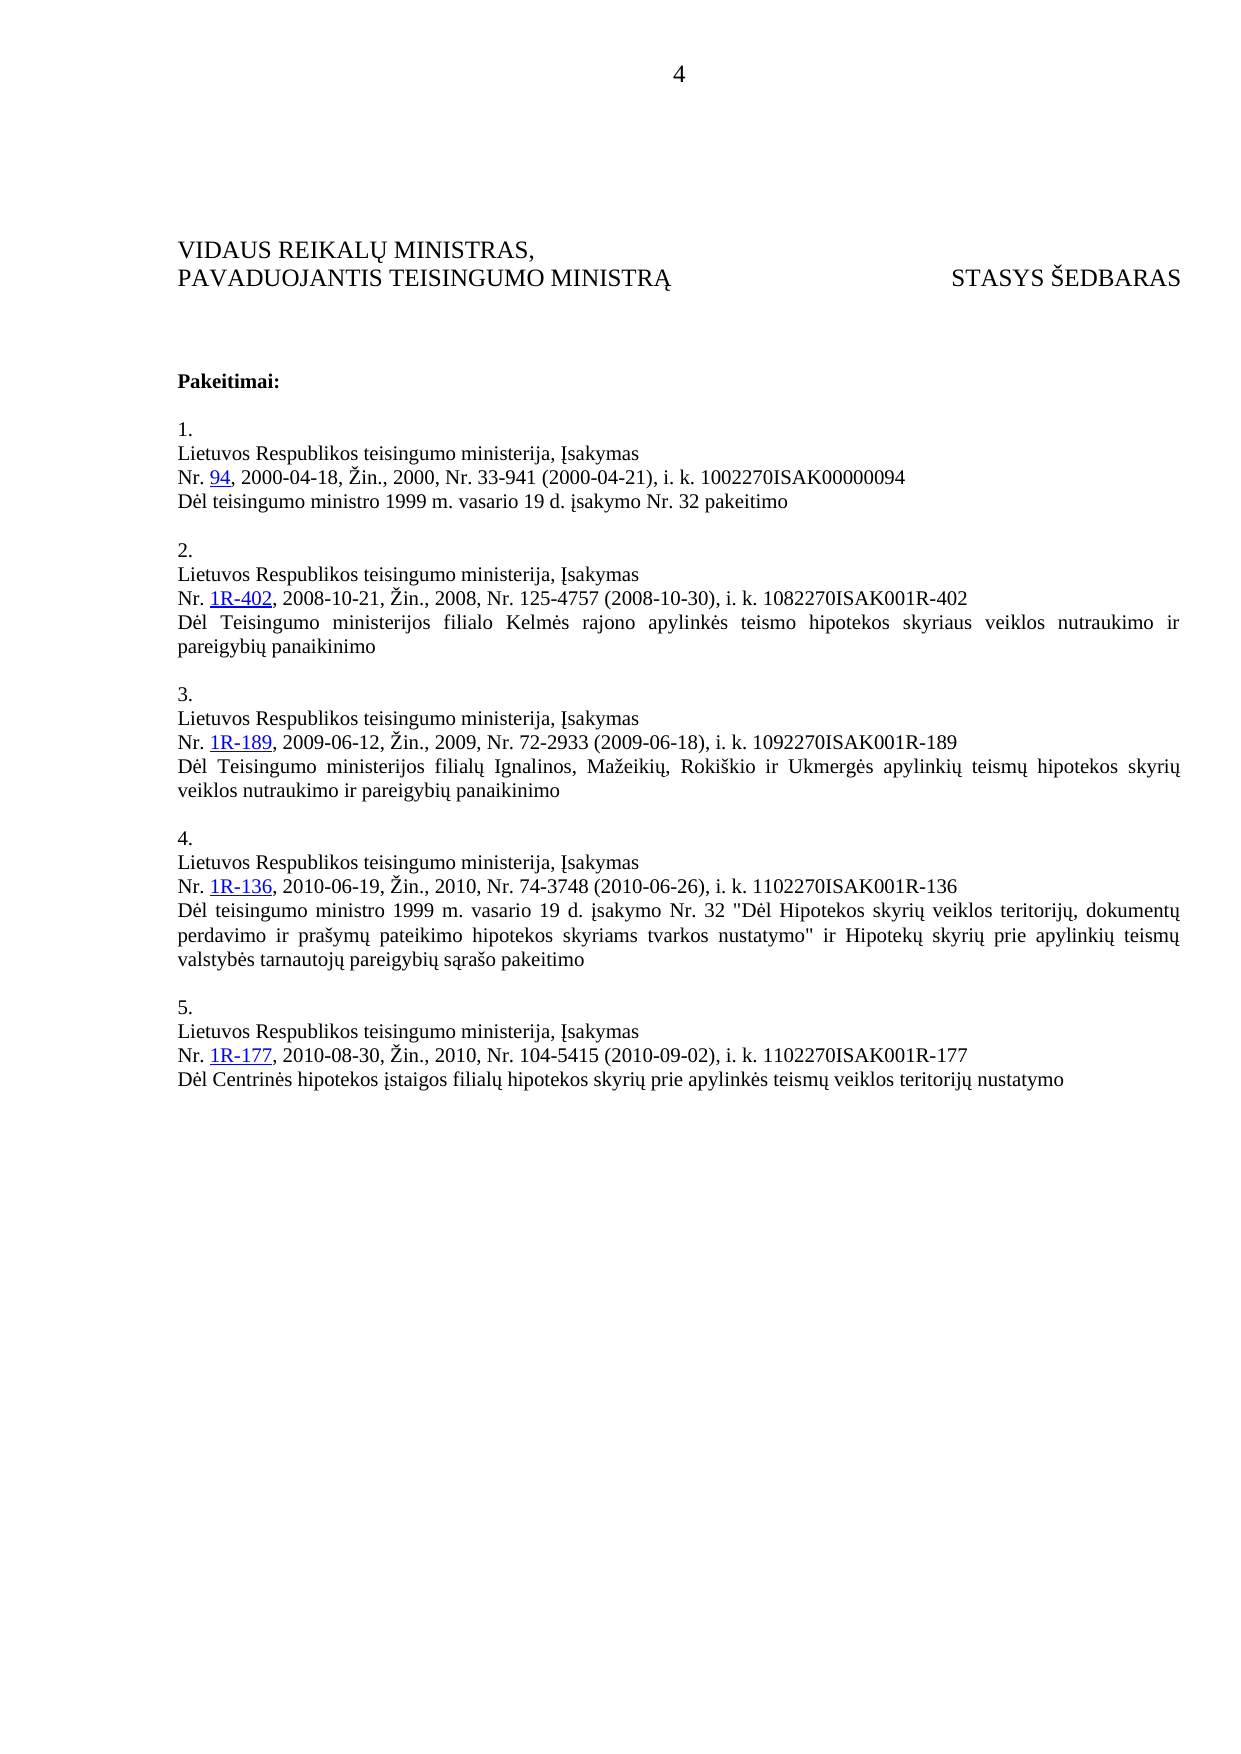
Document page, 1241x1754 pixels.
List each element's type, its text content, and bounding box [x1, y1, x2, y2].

text Nr. 1R-189, 2009-06-12, Žin., 2009, Nr. 72-2933 (2009-06-18), i. k. 1092270ISAK001R-189 [177, 730, 1181, 754]
text Lietuvos Respublikos teisingumo ministerija, Įsakymas [177, 441, 1181, 465]
text Dėl Teisingumo ministerijos filialų Ignalinos, Mažeikių, Rokiškio ir Ukmergės apylinkių teismų hipotekos skyrių veiklos nutraukimo ir pareigybių panaikinimo [177, 754, 1181, 802]
text Lietuvos Respublikos teisingumo ministerija, Įsakymas [177, 706, 1181, 730]
text Nr. 94, 2000-04-18, Žin., 2000, Nr. 33-941 (2000-04-21), i. k. 1002270ISAK00000094 [177, 465, 1181, 489]
text 1. [177, 417, 1181, 441]
text Vidaus reikalų ministras, [177, 235, 1181, 263]
text 2. [177, 537, 1181, 562]
text Lietuvos Respublikos teisingumo ministerija, Įsakymas [177, 562, 1181, 586]
text Nr. 1R-402, 2008-10-21, Žin., 2008, Nr. 125-4757 (2008-10-30), i. k. 1082270ISAK001R-402 [177, 586, 1181, 610]
text 5. [177, 995, 1181, 1019]
text pavaduojantis teisingumo ministrą Stasys Šedbaras [177, 263, 1181, 292]
text Dėl Centrinės hipotekos įstaigos filialų hipotekos skyrių prie apylinkės teismų veiklos teritorijų nustatymo [177, 1067, 1181, 1091]
text Lietuvos Respublikos teisingumo ministerija, Įsakymas [177, 1019, 1181, 1043]
text Dėl teisingumo ministro 1999 m. vasario 19 d. įsakymo Nr. 32 pakeitimo [177, 489, 1181, 513]
text 4. [177, 826, 1181, 850]
text Nr. 1R-177, 2010-08-30, Žin., 2010, Nr. 104-5415 (2010-09-02), i. k. 1102270ISAK001R-177 [177, 1043, 1181, 1067]
text Nr. 1R-136, 2010-06-19, Žin., 2010, Nr. 74-3748 (2010-06-26), i. k. 1102270ISAK001R-136 [177, 874, 1181, 898]
text Pakeitimai: [177, 369, 1181, 393]
text Dėl Teisingumo ministerijos filialo Kelmės rajono apylinkės teismo hipotekos skyriaus veiklos nutraukimo ir pareigybių panaikinimo [177, 610, 1181, 658]
text Dėl teisingumo ministro 1999 m. vasario 19 d. įsakymo Nr. 32 "Dėl Hipotekos skyrių veiklos teritorijų, dokumentų perdavimo ir prašymų pateikimo hipotekos skyriams tvarkos nustatymo" ir Hipotekų skyrių prie apylinkių teismų valstybės tarnautojų pareigybių sąrašo pakeitimo [177, 898, 1181, 971]
text Lietuvos Respublikos teisingumo ministerija, Įsakymas [177, 850, 1181, 874]
text 3. [177, 682, 1181, 706]
